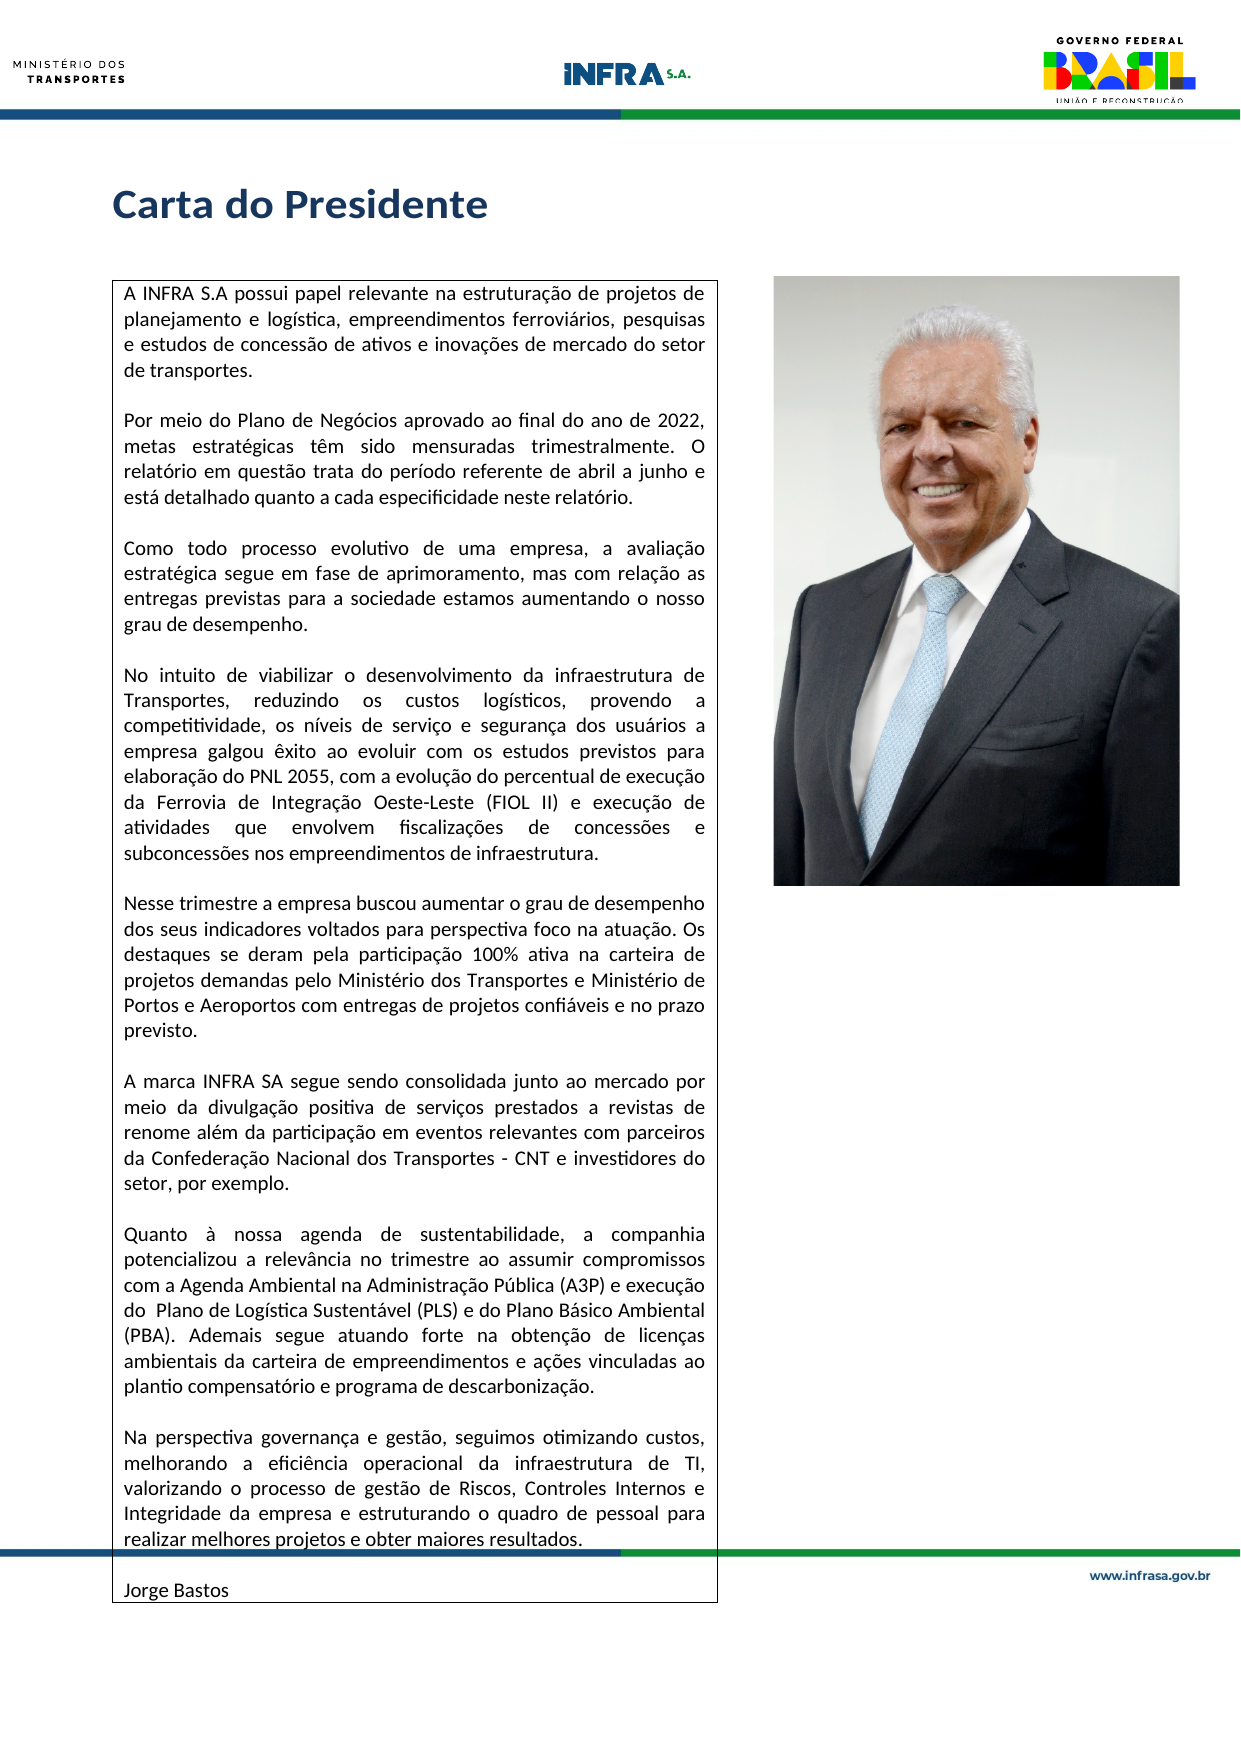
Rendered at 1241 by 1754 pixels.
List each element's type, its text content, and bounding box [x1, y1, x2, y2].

table_header A INFRA S.A possui papel relevante na estruturação de projetos de planejamento e logística, empreendimentos ferroviários, pesquisas e estudos de concessão de ativos e inovações de mercado do setor de transportes. Por meio do Plano de Negócios aprovado ao final do ano de 2022, metas estratégicas têm sido mensuradas trimestralmente. O relatório em questão trata do período referente de abril a junho e está detalhado quanto a cada especificidade neste relatório. Como todo processo evolutivo de uma empresa, a avaliação estratégica segue em fase de aprimoramento, mas com relação as entregas previstas para a sociedade estamos aumentando o nosso grau de desempenho. No intuito de viabilizar o desenvolvimento da infraestrutura de Transportes, reduzindo os custos logísticos, provendo a competitividade, os níveis de serviço e segurança dos usuários a empresa galgou êxito ao evoluir com os estudos previstos para elaboração do PNL 2055, com a evolução do percentual de execução da Ferrovia de Integração Oeste-Leste (FIOL II) e execução de atividades que envolvem fiscalizações de concessões e subconcessões nos empreendimentos de infraestrutura. Nesse trimestre a empresa buscou aumentar o grau de desempenho dos seus indicadores voltados para perspectiva foco na atuação. Os destaques se deram pela participação 100% ativa na carteira de projetos demandas pelo Ministério dos Transportes e Ministério de Portos e Aeroportos com entregas de projetos confiáveis e no prazo previsto. A marca INFRA SA segue sendo consolidada junto ao mercado por meio da divulgação positiva de serviços prestados a revistas de renome além da participação em eventos relevantes com parceiros da Confederação Nacional dos Transportes - CNT e investidores do setor, por exemplo. Quanto à nossa agenda de sustentabilidade, a companhia potencializou a relevância no trimestre ao assumir compromissos com a Agenda Ambiental na Administração Pública (A3P) e execução do Plano de Logística Sustentável (PLS) e do Plano Básico Ambiental (PBA). Ademais segue atuando forte na obtenção de licenças ambientais da carteira de empreendimentos e ações vinculadas ao plantio compensatório e programa de descarbonização. Na perspectiva governança e gestão, seguimos otimizando custos, melhorando a eficiência operacional da infraestrutura de TI, valorizando o processo de gestão de Riscos, Controles Internos e Integridade da empresa e estruturando o quadro de pessoal para realizar melhores projetos e obter maiores resultados. [113, 281, 717, 1544]
table_header Jorge Bastos [113, 1569, 717, 1602]
text Carta do Presidente [112, 178, 1128, 229]
